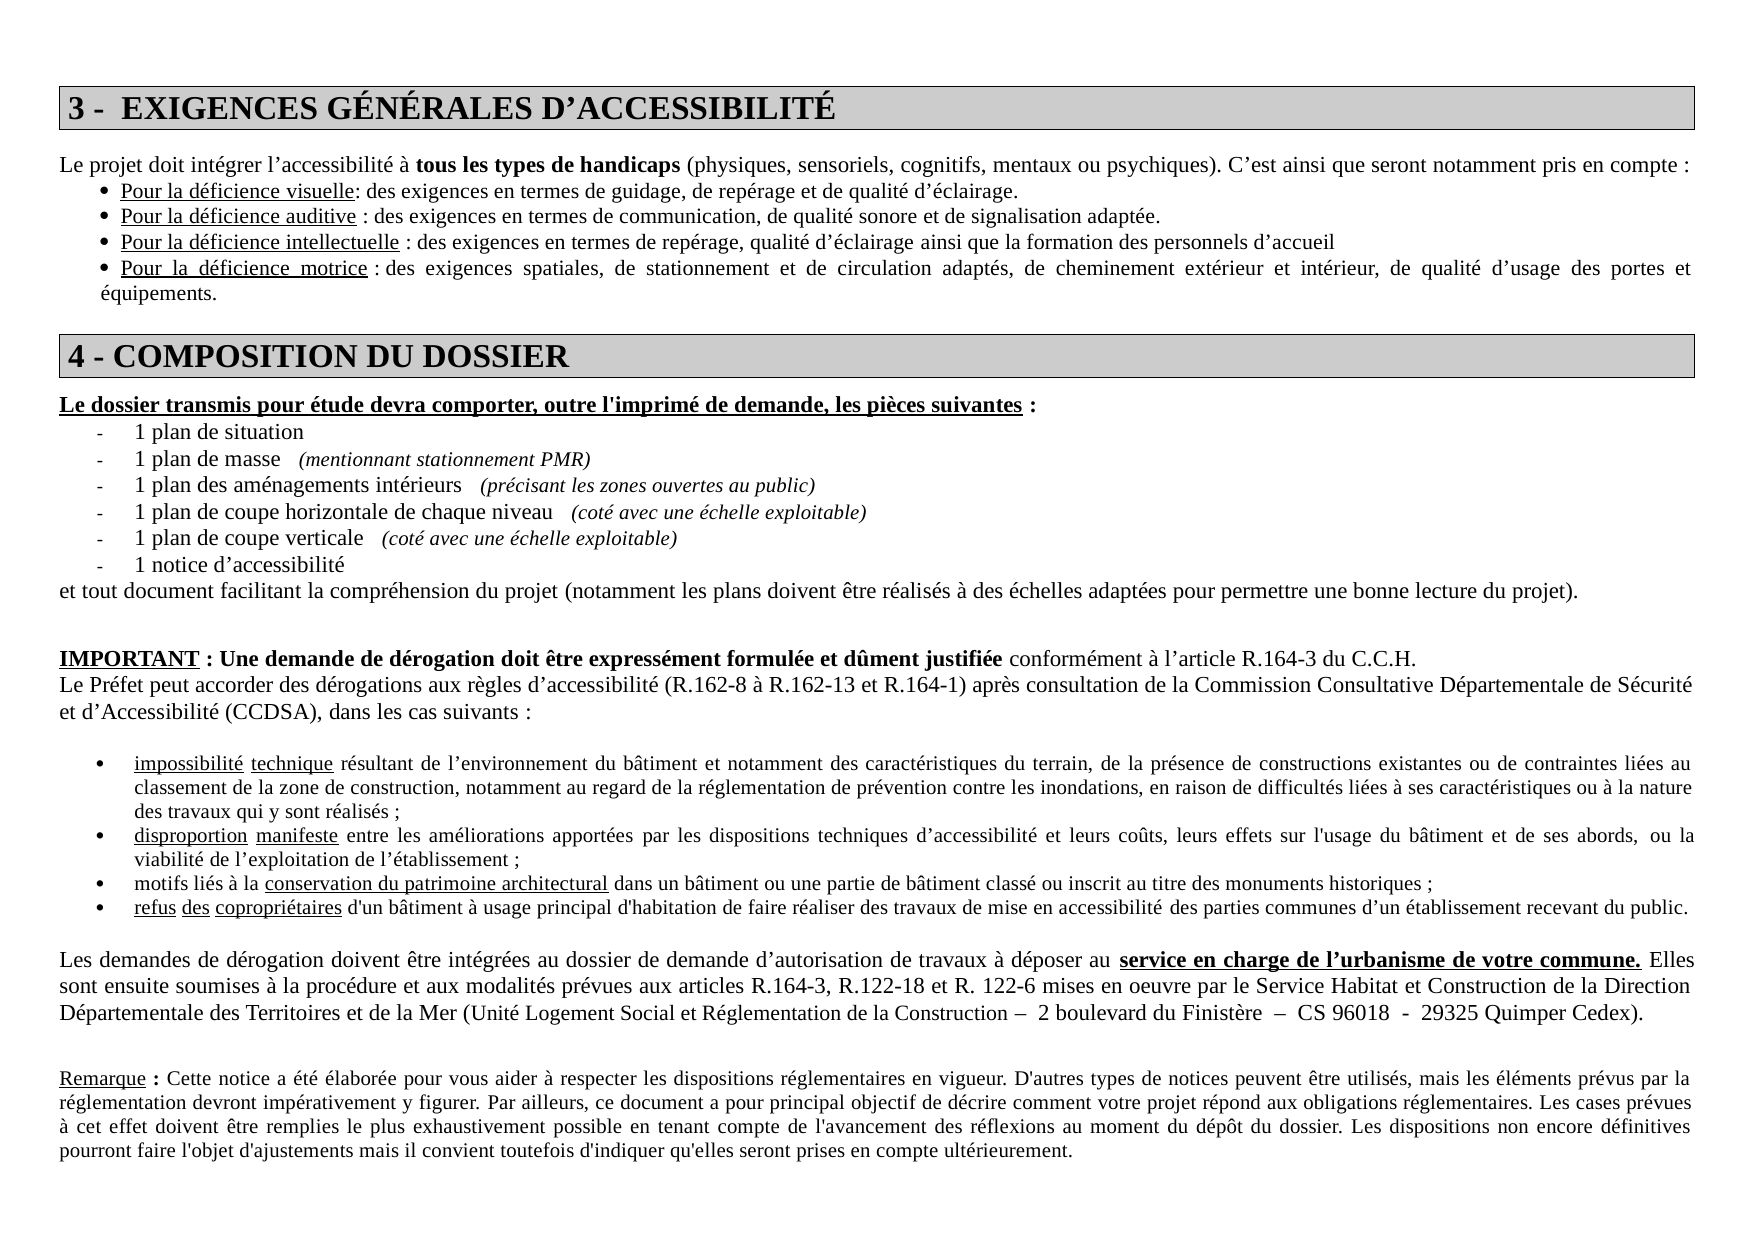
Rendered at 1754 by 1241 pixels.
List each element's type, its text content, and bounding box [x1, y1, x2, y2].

text Pour la déficience auditive : des exigences en termes de communication, de qualité sonore et de signalisation adaptée. [100, 203, 1695, 229]
text Pour la déficience intellectuelle : des exigences en termes de repérage, qualité d’éclairage ainsi que la formation des personnels d’accueil [100, 229, 1695, 254]
text Pour la déficience motrice : des exigences spatiales, de stationnement et de circulation adaptés, de cheminement extérieur et intérieur, de qualité d’usage des portes et équipements. [100, 254, 1695, 306]
text Le Préfet peut accorder des dérogations aux règles d’accessibilité (R.162-8 à R.162-13 et R.164-1) après consultation de la Commission Consultative Départementale de Sécurité et d’Accessibilité (CCDSA), dans les cas suivants : [59, 671, 1695, 724]
text Le dossier transmis pour étude devra comporter, outre l'imprimé de demande, les pièces suivantes : [59, 391, 1695, 418]
list 1 notice d’accessibilité [97, 551, 1695, 577]
text et tout document facilitant la compréhension du projet (notamment les plans doivent être réalisés à des échelles adaptées pour permettre une bonne lecture du projet). [59, 577, 1695, 604]
list 1 plan des aménagements intérieurs (précisant les zones ouvertes au public) [97, 471, 1695, 498]
text Remarque : Cette notice a été élaborée pour vous aider à respecter les dispositions réglementaires en vigueur. D'autres types de notices peuvent être utilisés, mais les éléments prévus par la réglementation devront impérativement y figurer. Par ailleurs, ce document a pour principal objectif de décrire comment votre projet répond aux obligations réglementaires. Les cases prévues à cet effet doivent être remplies le plus exhaustivement possible en tenant compte de l'avancement des réflexions au moment du dépôt du dossier. Les dispositions non encore définitives pourront faire l'objet d'ajustements mais il convient toutefois d'indiquer qu'elles seront prises en compte ultérieurement. [59, 1066, 1695, 1162]
list 1 plan de situation [97, 418, 1695, 444]
list 1 plan de coupe horizontale de chaque niveau (coté avec une échelle exploitable) [97, 498, 1695, 524]
list impossibilité technique résultant de l’environnement du bâtiment et notamment des caractéristiques du terrain, de la présence de constructions existantes ou de contraintes liées au classement de la zone de construction, notamment au regard de la réglementation de prévention contre les inondations, en raison de difficultés liées à ses caractéristiques ou à la nature des travaux qui y sont réalisés ; [97, 751, 1695, 823]
list 1 plan de masse (mentionnant stationnement PMR) [97, 444, 1695, 471]
list 1 plan de coupe verticale (coté avec une échelle exploitable) [97, 524, 1695, 551]
text Le projet doit intégrer l’accessibilité à tous les types de handicaps (physiques, sensoriels, cognitifs, mentaux ou psychiques). C’est ainsi que seront notamment pris en compte : [59, 151, 1695, 178]
text 4 - COMPOSITION DU DOSSIER [60, 335, 1694, 377]
list refus des copropriétaires d'un bâtiment à usage principal d'habitation de faire réaliser des travaux de mise en accessibilité des parties communes d’un établissement recevant du public. [97, 895, 1695, 919]
list disproportion manifeste entre les améliorations apportées par les dispositions techniques d’accessibilité et leurs coûts, leurs effets sur l'usage du bâtiment et de ses abords, ou la viabilité de l’exploitation de l’établissement ; [97, 823, 1695, 871]
text Pour la déficience visuelle: des exigences en termes de guidage, de repérage et de qualité d’éclairage. [100, 178, 1695, 203]
text 3 - EXIGENCES GÉNÉRALES D’ACCESSIBILITÉ [60, 87, 1694, 129]
text Les demandes de dérogation doivent être intégrées au dossier de demande d’autorisation de travaux à déposer au service en charge de l’urbanisme de votre commune. Elles sont ensuite soumises à la procédure et aux modalités prévues aux articles R.164-3, R.122-18 et R. 122-6 mises en oeuvre par le Service Habitat et Construction de la Direction Départementale des Territoires et de la Mer (Unité Logement Social et Réglementation de la Construction – 2 boulevard du Finistère – CS 96018 - 29325 Quimper Cedex). [59, 946, 1695, 1025]
text IMPORTANT : Une demande de dérogation doit être expressément formulée et dûment justifiée conformément à l’article R.164-3 du C.C.H. [59, 644, 1695, 671]
list motifs liés à la conservation du patrimoine architectural dans un bâtiment ou une partie de bâtiment classé ou inscrit au titre des monuments historiques ; [97, 871, 1695, 895]
